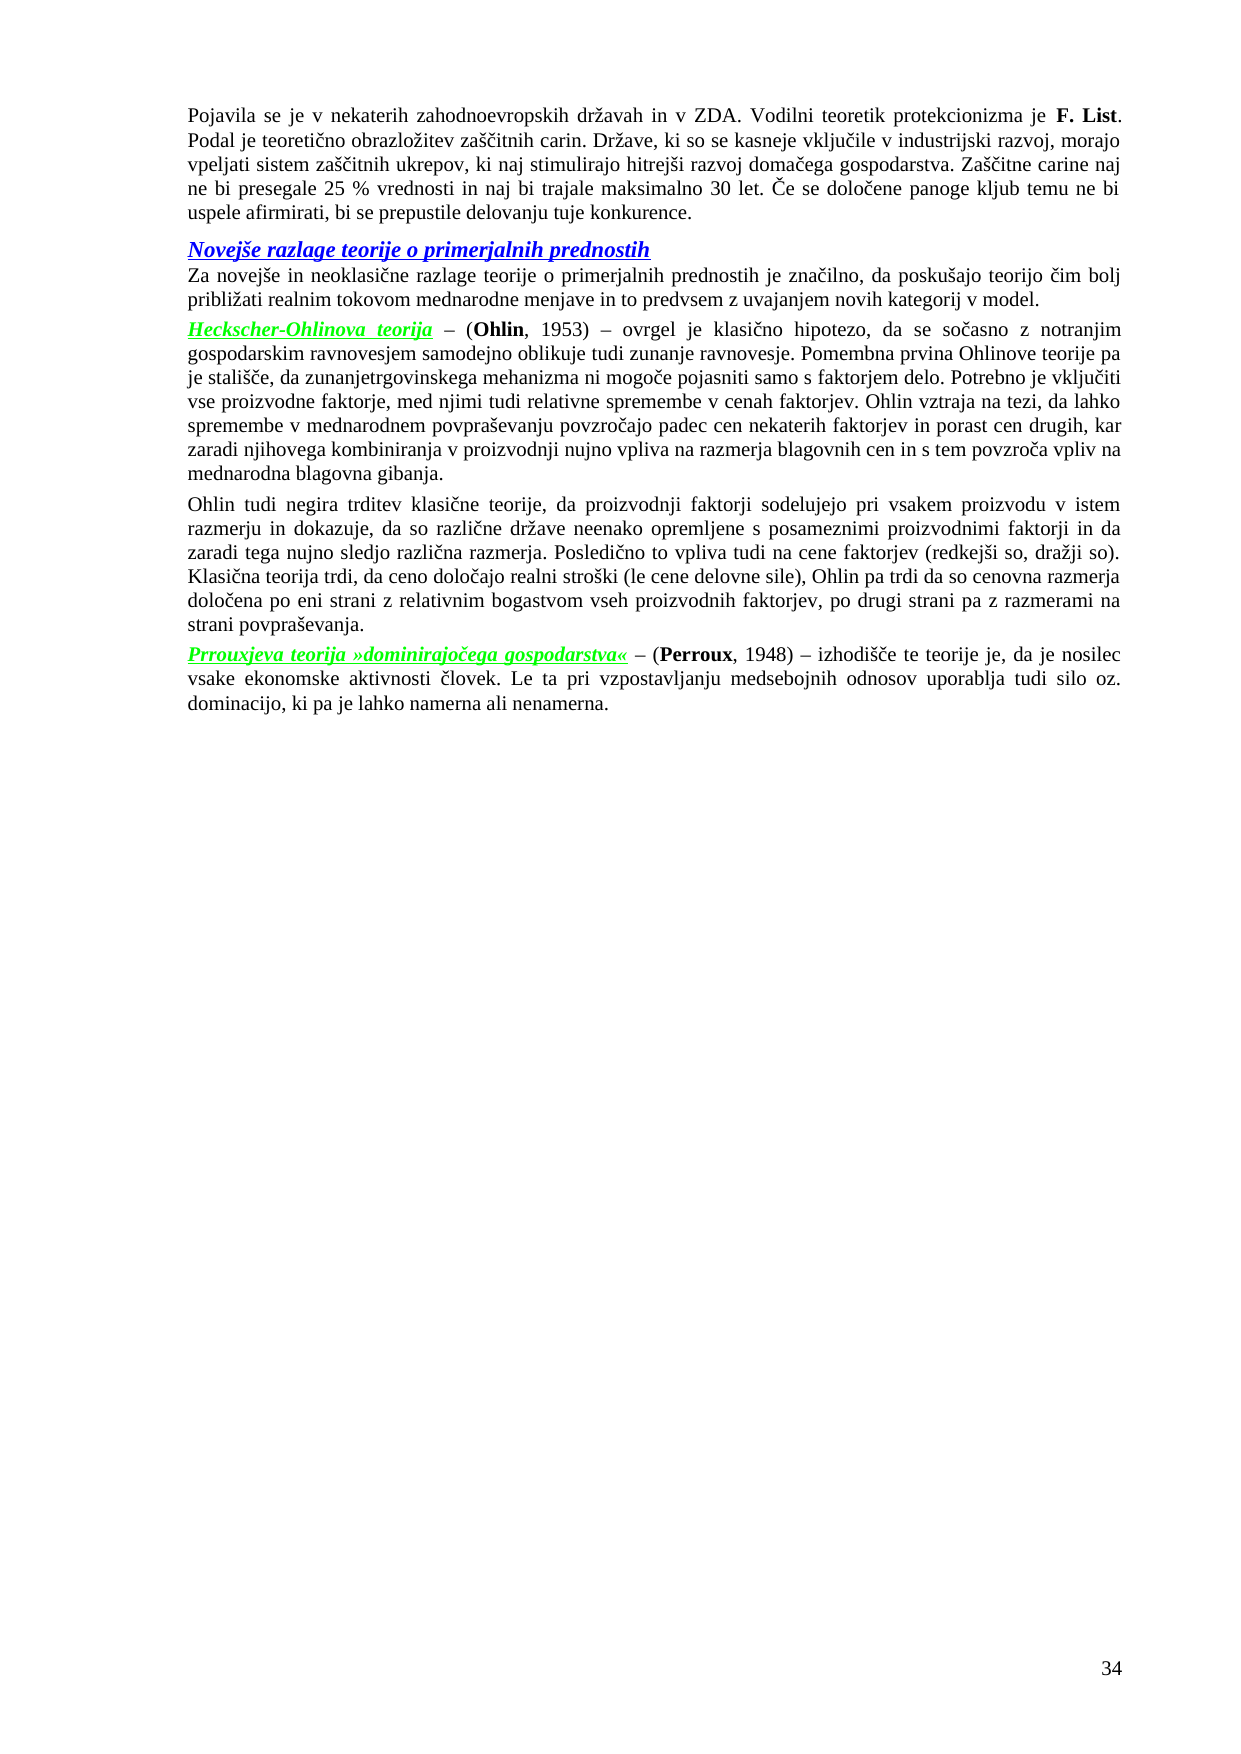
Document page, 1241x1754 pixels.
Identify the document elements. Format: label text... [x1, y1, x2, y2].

text Za novejše in neoklasične razlage teorije o primerjalnih prednostih je značilno, da poskušajo teorijo čim bolj približati realnim tokovom mednarodne menjave in to predvsem z uvajanjem novih kategorij v model. [187, 263, 1122, 311]
text Prrouxjeva teorija »dominirajočega gospodarstva« – (Perroux, 1948) – izhodišče te teorije je, da je nosilec vsake ekonomske aktivnosti človek. Le ta pri vzpostavljanju medsebojnih odnosov uporablja tudi silo oz. dominacijo, ki pa je lahko namerna ali nenamerna. [187, 642, 1122, 714]
text Ohlin tudi negira trditev klasične teorije, da proizvodnji faktorji sodelujejo pri vsakem proizvodu v istem razmerju in dokazuje, da so različne države neenako opremljene s posameznimi proizvodnimi faktorji in da zaradi tega nujno sledjo različna razmerja. Posledično to vpliva tudi na cene faktorjev (redkejši so, dražji so). Klasična teorija trdi, da ceno določajo realni stroški (le cene delovne sile), Ohlin pa trdi da so cenovna razmerja določena po eni strani z relativnim bogastvom vseh proizvodnih faktorjev, po drugi strani pa z razmerami na strani povpraševanja. [187, 492, 1122, 636]
text Pojavila se je v nekaterih zahodnoevropskih državah in v ZDA. Vodilni teoretik protekcionizma je F. List. Podal je teoretično obrazložitev zaščitnih carin. Države, ki so se kasneje vključile v industrijski razvoj, morajo vpeljati sistem zaščitnih ukrepov, ki naj stimulirajo hitrejši razvoj domačega gospodarstva. Zaščitne carine naj ne bi presegale 25 % vrednosti in naj bi trajale maksimalno 30 let. Če se določene panoge kljub temu ne bi uspele afirmirati, bi se prepustile delovanju tuje konkurence. [187, 103, 1122, 224]
text Heckscher-Ohlinova teorija – (Ohlin, 1953) – ovrgel je klasično hipotezo, da se sočasno z notranjim gospodarskim ravnovesjem samodejno oblikuje tudi zunanje ravnovesje. Pomembna prvina Ohlinove teorije pa je stališče, da zunanjetrgovinskega mehanizma ni mogoče pojasniti samo s faktorjem delo. Potrebno je vključiti vse proizvodne faktorje, med njimi tudi relativne spremembe v cenah faktorjev. Ohlin vztraja na tezi, da lahko spremembe v mednarodnem povpraševanju povzročajo padec cen nekaterih faktorjev in porast cen drugih, kar zaradi njihovega kombiniranja v proizvodnji nujno vpliva na razmerja blagovnih cen in s tem povzroča vpliv na mednarodna blagovna gibanja. [187, 317, 1122, 485]
text Novejše razlage teorije o primerjalnih prednostih [187, 236, 1122, 263]
